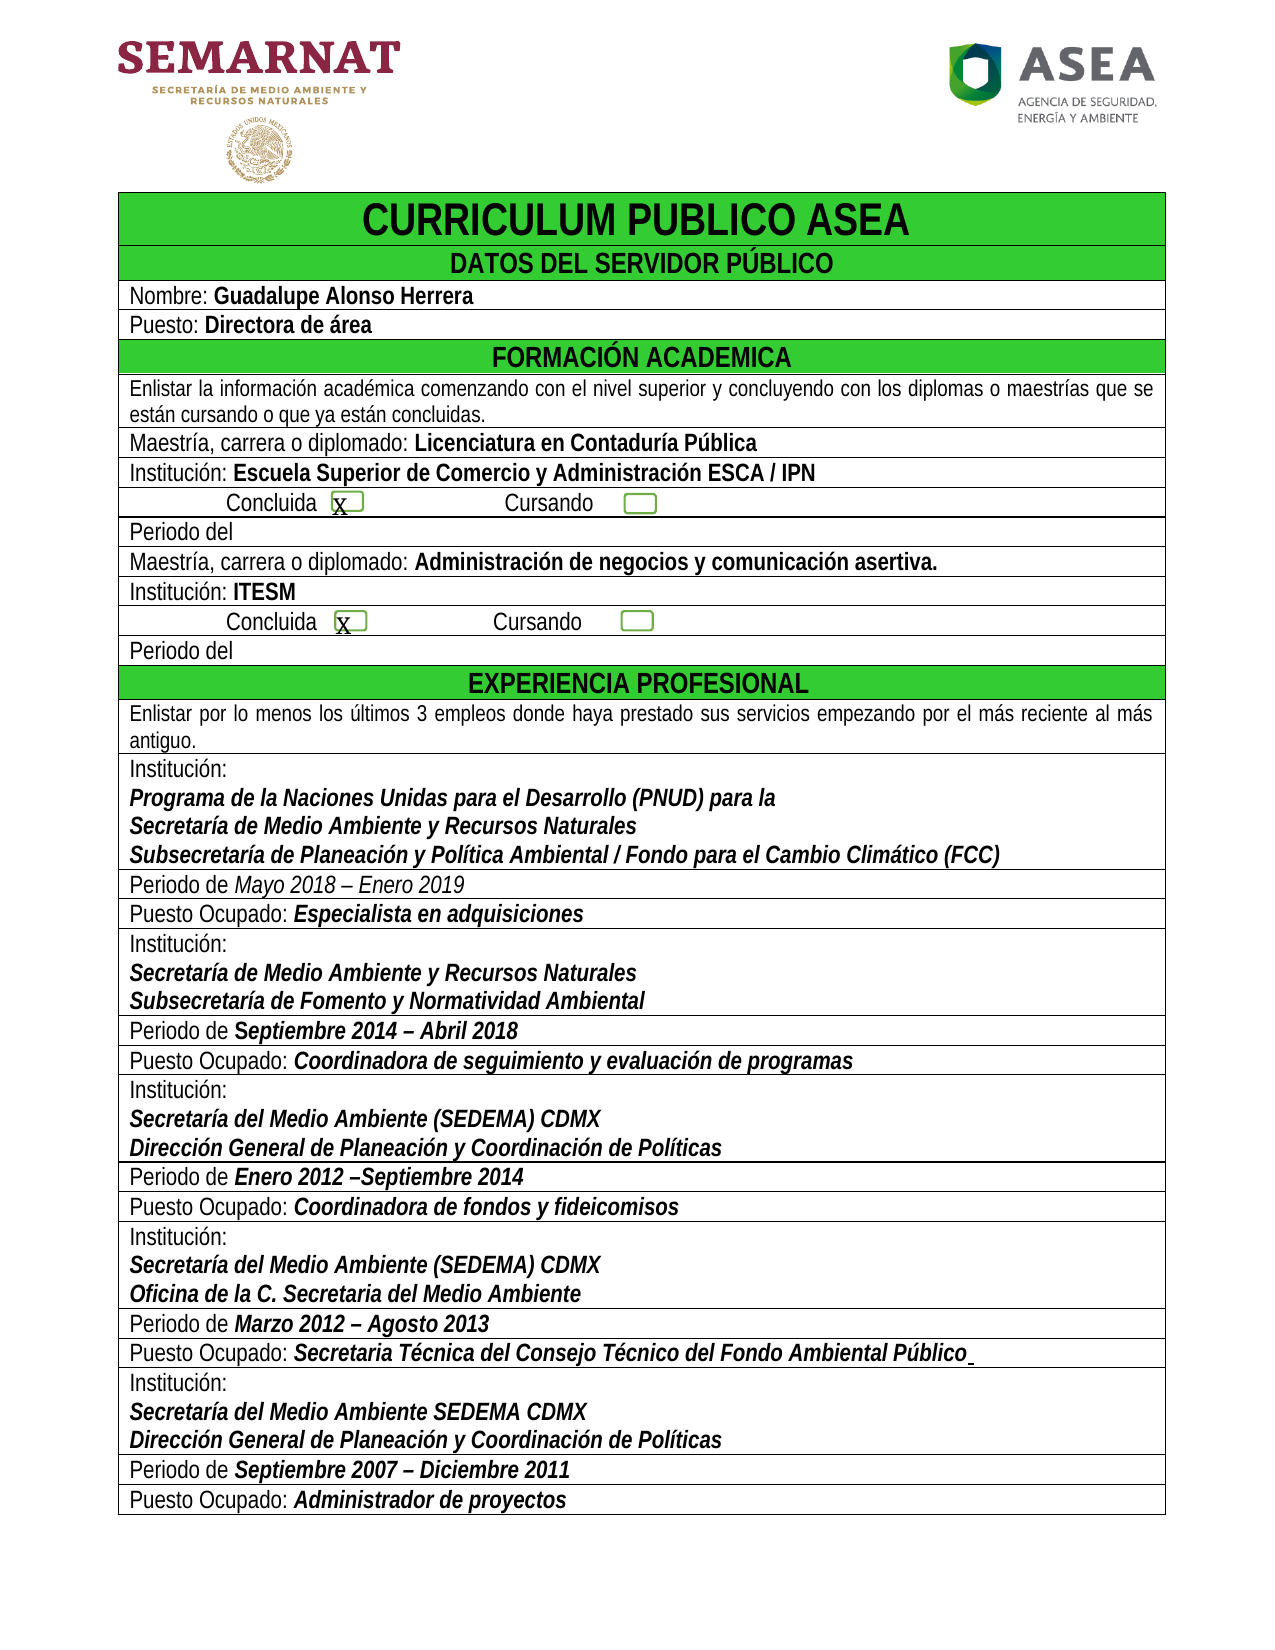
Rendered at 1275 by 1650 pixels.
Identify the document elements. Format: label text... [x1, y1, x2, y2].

table_cell Periodo de Septiembre 2014 – Abril 2018 [119, 1016, 1165, 1045]
table_cell Institución: Secretaría del Medio Ambiente (SEDEMA) CDMX Dirección General de Planeación y Coordinación de Políticas [119, 1075, 1165, 1161]
table_cell Periodo de Enero 2012 –Septiembre 2014 [119, 1163, 1165, 1191]
table_cell Enlistar la información académica comenzando con el nivel superior y concluyendo con los diplomas o maestrías que se están cursando o que ya están concluidas. [119, 375, 1165, 427]
table_cell EXPERIENCIA PROFESIONAL [119, 666, 1165, 699]
table_cell Concluida Cursando [119, 488, 1165, 516]
table_cell Institución: Secretaría del Medio Ambiente SEDEMA CDMX Dirección General de Planeación y Coordinación de Políticas [119, 1368, 1165, 1454]
table_cell Periodo del [119, 636, 1165, 665]
table_cell Institución: Secretaría de Medio Ambiente y Recursos Naturales Subsecretaría de Fomento y Normatividad Ambiental [119, 929, 1165, 1015]
table_cell DATOS DEL SERVIDOR PÚBLICO [119, 246, 1165, 280]
table_cell Puesto Ocupado: Coordinadora de seguimiento y evaluación de programas [119, 1046, 1165, 1074]
table_cell Periodo de Marzo 2012 – Agosto 2013 [119, 1309, 1165, 1337]
table_cell FORMACIÓN ACADEMICA [119, 340, 1165, 373]
table_cell Puesto Ocupado: Especialista en adquisiciones [119, 899, 1165, 928]
table_cell Puesto Ocupado: Secretaria Técnica del Consejo Técnico del Fondo Ambiental Público [119, 1339, 1165, 1367]
table_header CURRICULUM PUBLICO ASEA [119, 193, 1165, 245]
table_cell Periodo de Mayo 2018 – Enero 2019 [119, 870, 1165, 898]
table_cell Maestría, carrera o diplomado: Administración de negocios y comunicación asertiva. [119, 547, 1165, 576]
table_cell Institución: Programa de la Naciones Unidas para el Desarrollo (PNUD) para la Secretaría de Medio Ambiente y Recursos Naturales Subsecretaría de Planeación y Política Ambiental / Fondo para el Cambio Climático (FCC) [119, 754, 1165, 869]
table_cell Periodo de Septiembre 2007 – Diciembre 2011 [119, 1455, 1165, 1484]
table_cell Institución: Secretaría del Medio Ambiente (SEDEMA) CDMX Oficina de la C. Secretaria del Medio Ambiente [119, 1222, 1165, 1308]
table_cell Puesto Ocupado: Administrador de proyectos [119, 1485, 1165, 1513]
table_cell Nombre: Guadalupe Alonso Herrera [119, 281, 1165, 309]
table_cell Puesto: Directora de área [119, 310, 1165, 339]
table_cell Institución: ITESM [119, 577, 1165, 605]
table_cell Maestría, carrera o diplomado: Licenciatura en Contaduría Pública [119, 428, 1165, 457]
table_cell Puesto Ocupado: Coordinadora de fondos y fideicomisos [119, 1192, 1165, 1221]
table_cell Concluida Cursando [119, 606, 1165, 635]
table_cell Periodo del [119, 518, 1165, 546]
table_cell Enlistar por lo menos los últimos 3 empleos donde haya prestado sus servicios empezando por el más reciente al más antiguo. [119, 700, 1165, 753]
table_cell Institución: Escuela Superior de Comercio y Administración ESCA / IPN [119, 458, 1165, 487]
